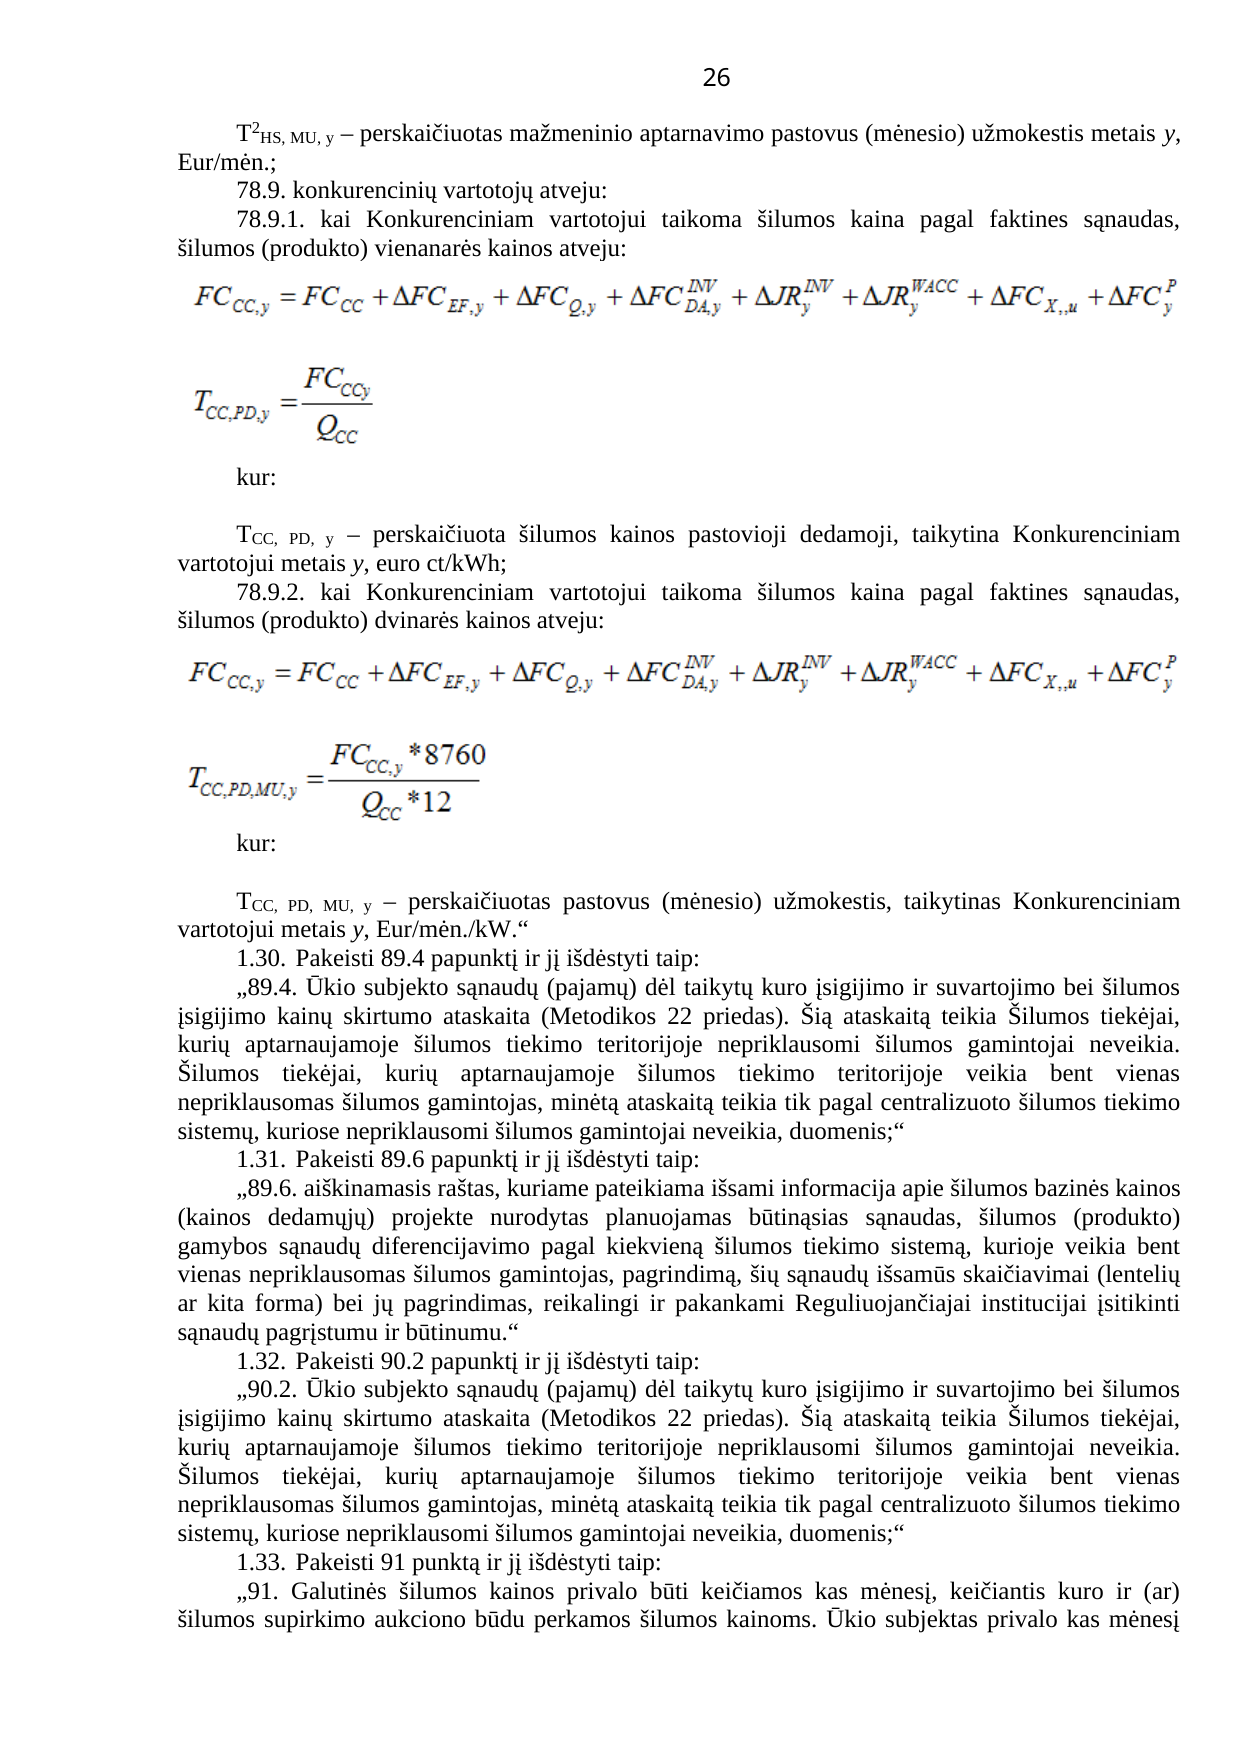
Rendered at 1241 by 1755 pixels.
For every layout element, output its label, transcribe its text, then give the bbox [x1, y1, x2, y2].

text 78.9.1. kai Konkurenciniam vartotojui taikoma šilumos kaina pagal faktines sąnaudas, šilumos (produkto) vienanarės kainos atveju: [177, 204, 1181, 261]
text T2HS, MU, y – perskaičiuotas mažmeninio aptarnavimo pastovus (mėnesio) užmokestis metais y, Eur/mėn.; [177, 118, 1181, 176]
text 1.33. Pakeisti 91 punktą ir jį išdėstyti taip: [177, 1547, 1181, 1576]
text „90.2. Ūkio subjekto sąnaudų (pajamų) dėl taikytų kuro įsigijimo ir suvartojimo bei šilumos įsigijimo kainų skirtumo ataskaita (Metodikos 22 priedas). Šią ataskaitą teikia Šilumos tiekėjai, kurių aptarnaujamoje šilumos tiekimo teritorijoje nepriklausomi šilumos gamintojai neveikia. Šilumos tiekėjai, kurių aptarnaujamoje šilumos tiekimo teritorijoje veikia bent vienas nepriklausomas šilumos gamintojas, minėtą ataskaitą teikia tik pagal centralizuoto šilumos tiekimo sistemų, kuriose nepriklausomi šilumos gamintojai neveikia, duomenis;“ [177, 1374, 1181, 1547]
text „89.6. aiškinamasis raštas, kuriame pateikiama išsami informacija apie šilumos bazinės kainos (kainos dedamųjų) projekte nurodytas planuojamas būtinąsias sąnaudas, šilumos (produkto) gamybos sąnaudų diferencijavimo pagal kiekvieną šilumos tiekimo sistemą, kurioje veikia bent vienas nepriklausomas šilumos gamintojas, pagrindimą, šių sąnaudų išsamūs skaičiavimai (lentelių ar kita forma) bei jų pagrindimas, reikalingi ir pakankami Reguliuojančiajai institucijai įsitikinti sąnaudų pagrįstumu ir būtinumu.“ [177, 1173, 1181, 1346]
text kur: [177, 462, 1181, 491]
text „91. Galutinės šilumos kainos privalo būti keičiamos kas mėnesį, keičiantis kuro ir (ar) šilumos supirkimo aukciono būdu perkamos šilumos kainoms. Ūkio subjektas privalo kas mėnesį [177, 1576, 1181, 1633]
text TCC, PD, y – perskaičiuota šilumos kainos pastovioji dedamoji, taikytina Konkurenciniam vartotojui metais y, euro ct/kWh; [177, 519, 1181, 577]
text 1.32. Pakeisti 90.2 papunktį ir jį išdėstyti taip: [177, 1346, 1181, 1374]
text 1.30. Pakeisti 89.4 papunktį ir jį išdėstyti taip: [177, 943, 1181, 972]
text „89.4. Ūkio subjekto sąnaudų (pajamų) dėl taikytų kuro įsigijimo ir suvartojimo bei šilumos įsigijimo kainų skirtumo ataskaita (Metodikos 22 priedas). Šią ataskaitą teikia Šilumos tiekėjai, kurių aptarnaujamoje šilumos tiekimo teritorijoje nepriklausomi šilumos gamintojai neveikia. Šilumos tiekėjai, kurių aptarnaujamoje šilumos tiekimo teritorijoje veikia bent vienas nepriklausomas šilumos gamintojas, minėtą ataskaitą teikia tik pagal centralizuoto šilumos tiekimo sistemų, kuriose nepriklausomi šilumos gamintojai neveikia, duomenis;“ [177, 972, 1181, 1144]
text kur: [177, 829, 1181, 857]
text 78.9. konkurencinių vartotojų atveju: [177, 176, 1181, 204]
text 78.9.2. kai Konkurenciniam vartotojui taikoma šilumos kaina pagal faktines sąnaudas, šilumos (produkto) dvinarės kainos atveju: [177, 577, 1181, 634]
text 1.31. Pakeisti 89.6 papunktį ir jį išdėstyti taip: [177, 1144, 1181, 1173]
text TCC, PD, MU, y – perskaičiuotas pastovus (mėnesio) užmokestis, taikytinas Konkurenciniam vartotojui metais y, Eur/mėn./kW.“ [177, 886, 1181, 943]
